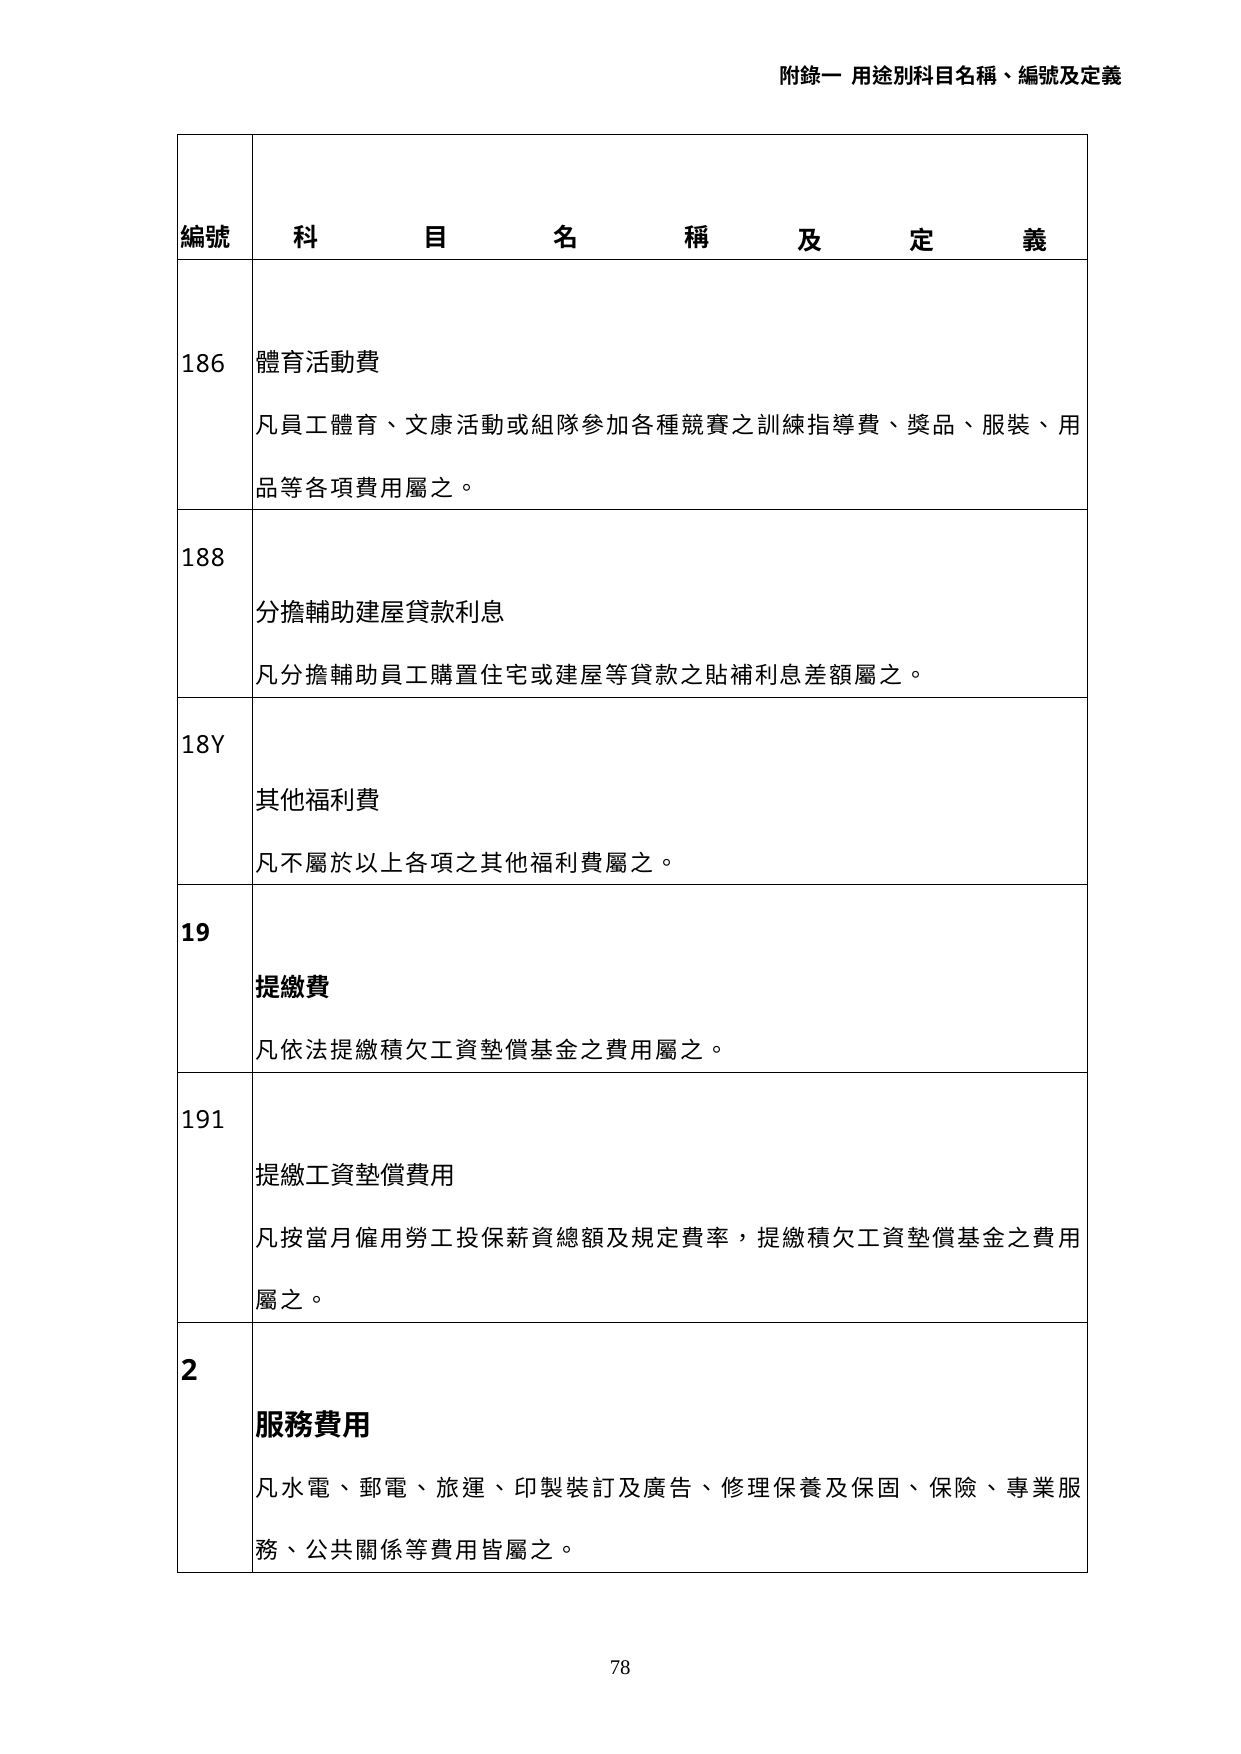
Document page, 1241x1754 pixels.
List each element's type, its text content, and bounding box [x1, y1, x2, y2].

table_cell 2 [178, 1323, 252, 1572]
table_cell 191 [178, 1073, 252, 1322]
table_cell 其他福利費 凡不屬於以上各項之其他福利費屬之。 [253, 698, 1087, 884]
table_cell 186 [178, 260, 252, 509]
table_cell 體育活動費 凡員工體育、文康活動或組隊參加各種競賽之訓練指導費、獎品、服裝、用品等各項費用屬之。 [253, 260, 1087, 509]
table_header 科 目 名 稱 及 定 義 [253, 135, 1087, 259]
table_cell 服務費用 凡水電、郵電、旅運、印製裝訂及廣告、修理保養及保固、保險、專業服務、公共關係等費用皆屬之。 [253, 1323, 1087, 1572]
table_cell 提繳工資墊償費用 凡按當月僱用勞工投保薪資總額及規定費率，提繳積欠工資墊償基金之費用屬之。 [253, 1073, 1087, 1322]
table_cell 19 [178, 885, 252, 1072]
table_cell 188 [178, 510, 252, 697]
table_header 編號 [178, 135, 252, 259]
table_cell 18Y [178, 698, 252, 884]
table_cell 提繳費 凡依法提繳積欠工資墊償基金之費用屬之。 [253, 885, 1087, 1072]
table_cell 分擔輔助建屋貸款利息 凡分擔輔助員工購置住宅或建屋等貸款之貼補利息差額屬之。 [253, 510, 1087, 697]
